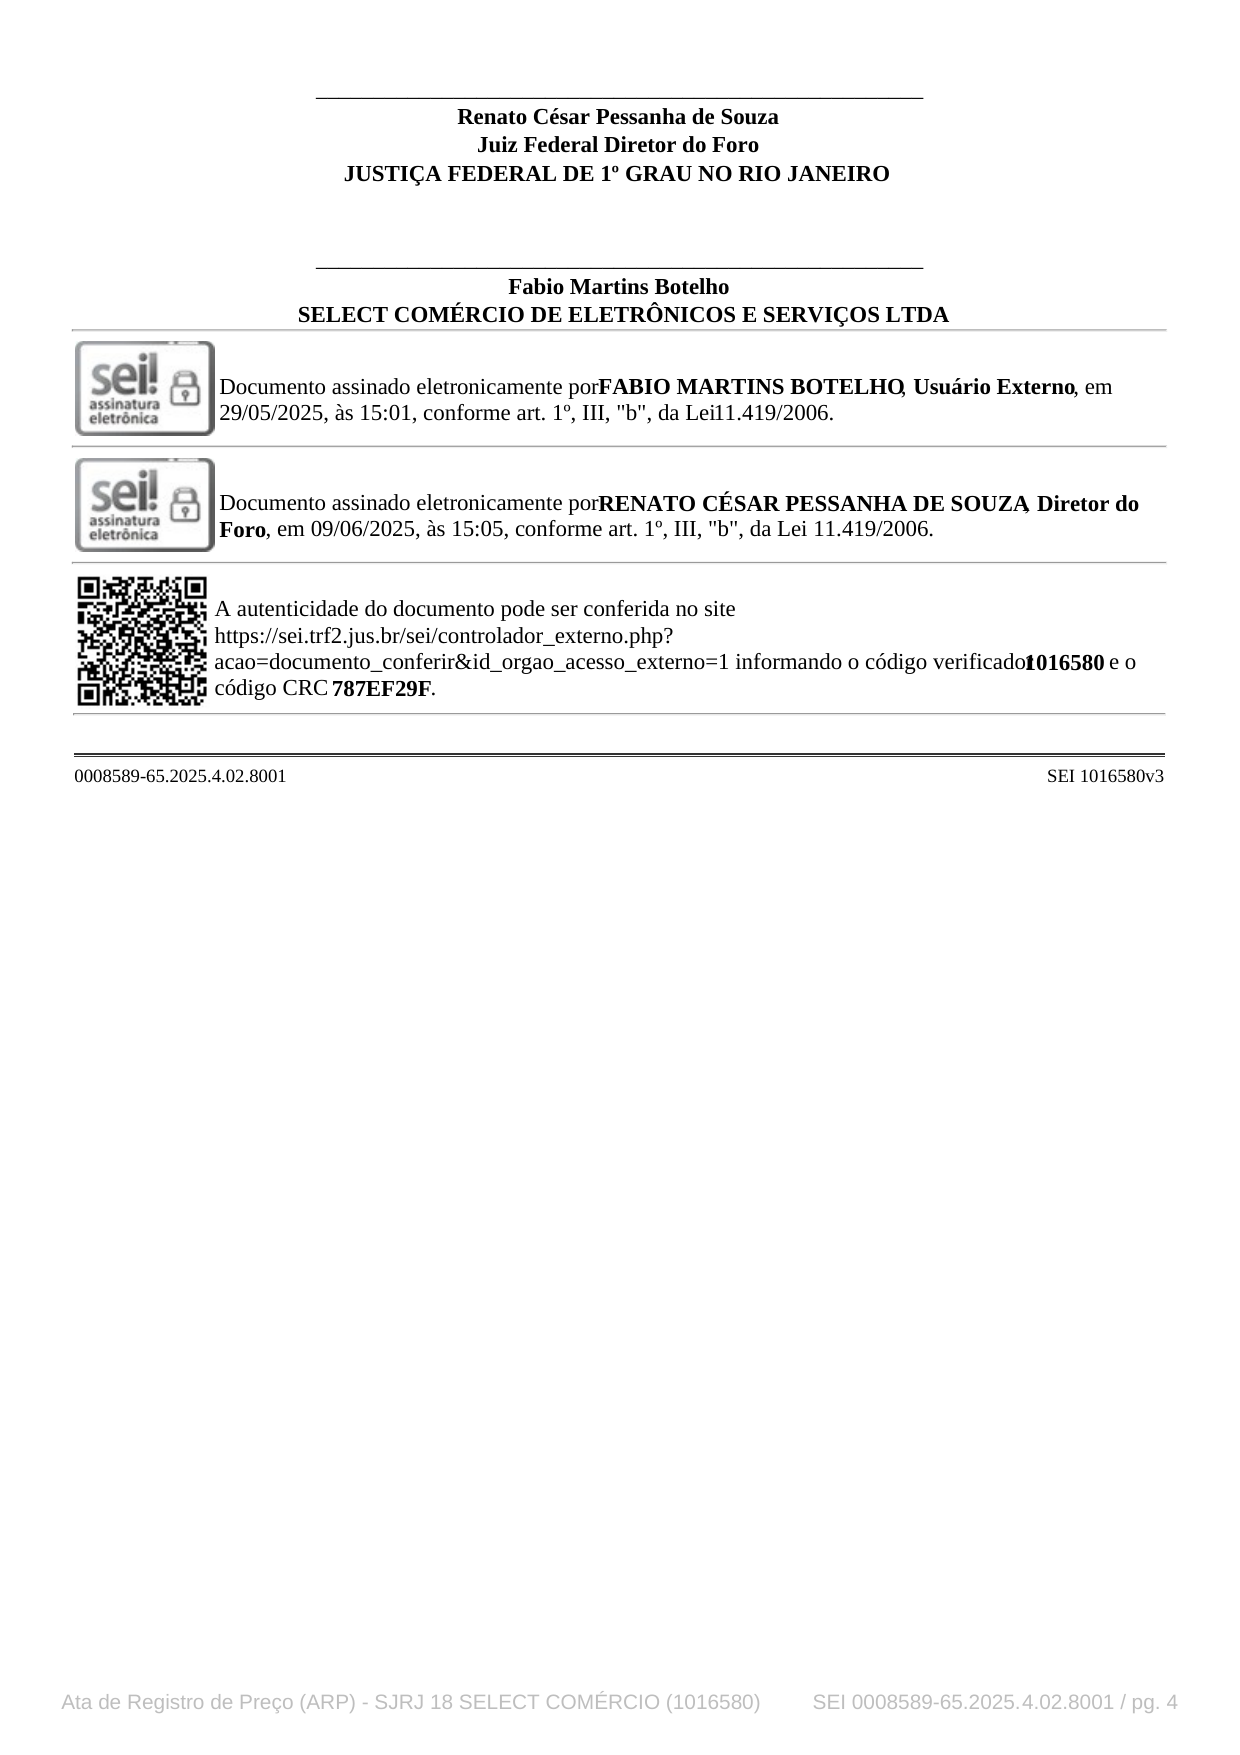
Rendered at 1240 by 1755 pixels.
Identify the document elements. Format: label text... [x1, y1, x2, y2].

subtitle _____________________________________________________ [72, 245, 1167, 271]
text Juiz Federal Diretor do Foro [72, 132, 1164, 158]
text Fabio Martins Botelho [72, 273, 1166, 299]
subtitle _____________________________________________________ [72, 75, 1167, 101]
text JUSTIÇA FEDERAL DE 1º GRAU NO RIO JANEIRO [72, 160, 1162, 186]
text Renato César Pessanha de Souza [72, 103, 1164, 129]
text SELECT COMÉRCIO DE ELETRÔNICOS E SERVIÇOS LTDA [298, 301, 1172, 328]
